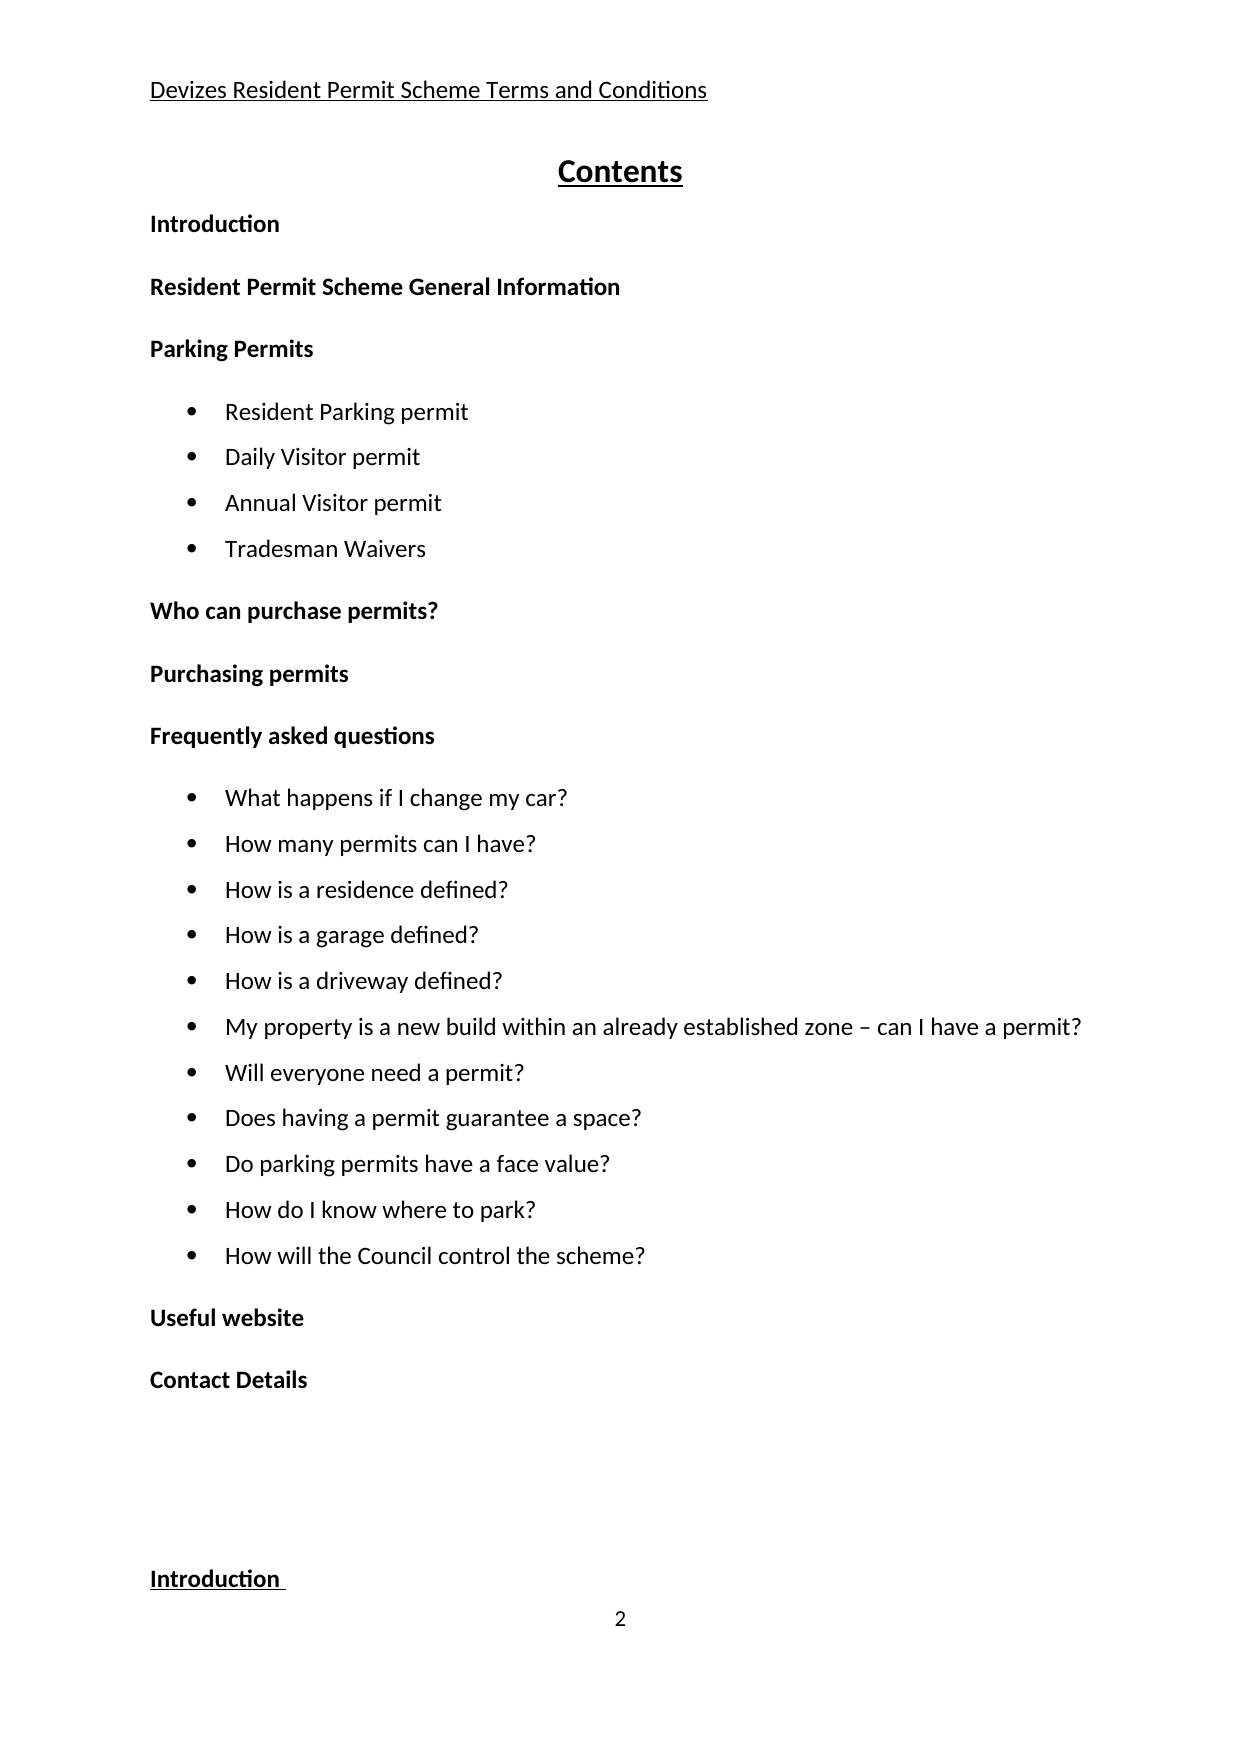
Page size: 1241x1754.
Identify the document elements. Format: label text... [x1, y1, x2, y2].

list Tradesman Waivers [187, 533, 1090, 563]
text Parking Permits [150, 333, 1090, 364]
text Useful website [150, 1302, 1090, 1333]
list My property is a new build within an already established zone – can I have a permit? [187, 1011, 1090, 1042]
list How is a driveway defined? [187, 965, 1090, 996]
list How is a residence defined? [187, 874, 1090, 904]
text Purchasing permits [150, 658, 1090, 688]
list Do parking permits have a face value? [187, 1148, 1090, 1179]
list How many permits can I have? [187, 828, 1090, 859]
list How is a garage defined? [187, 920, 1090, 950]
text Introduction [150, 1563, 1090, 1593]
list Daily Visitor permit [187, 441, 1090, 472]
list Resident Parking permit [187, 396, 1090, 426]
list What happens if I change my car? [187, 782, 1090, 813]
list Does having a permit guarantee a space? [187, 1103, 1090, 1133]
text Resident Permit Scheme General Information [150, 271, 1090, 301]
text Who can purchase permits? [150, 595, 1090, 626]
text Frequently asked questions [150, 720, 1090, 751]
text Contact Details [150, 1364, 1090, 1395]
text Contents [150, 150, 1090, 191]
list How do I know where to park? [187, 1194, 1090, 1224]
list Annual Visitor permit [187, 487, 1090, 518]
text Introduction [150, 208, 1090, 239]
list Will everyone need a permit? [187, 1057, 1090, 1087]
list How will the Council control the scheme? [187, 1240, 1090, 1270]
